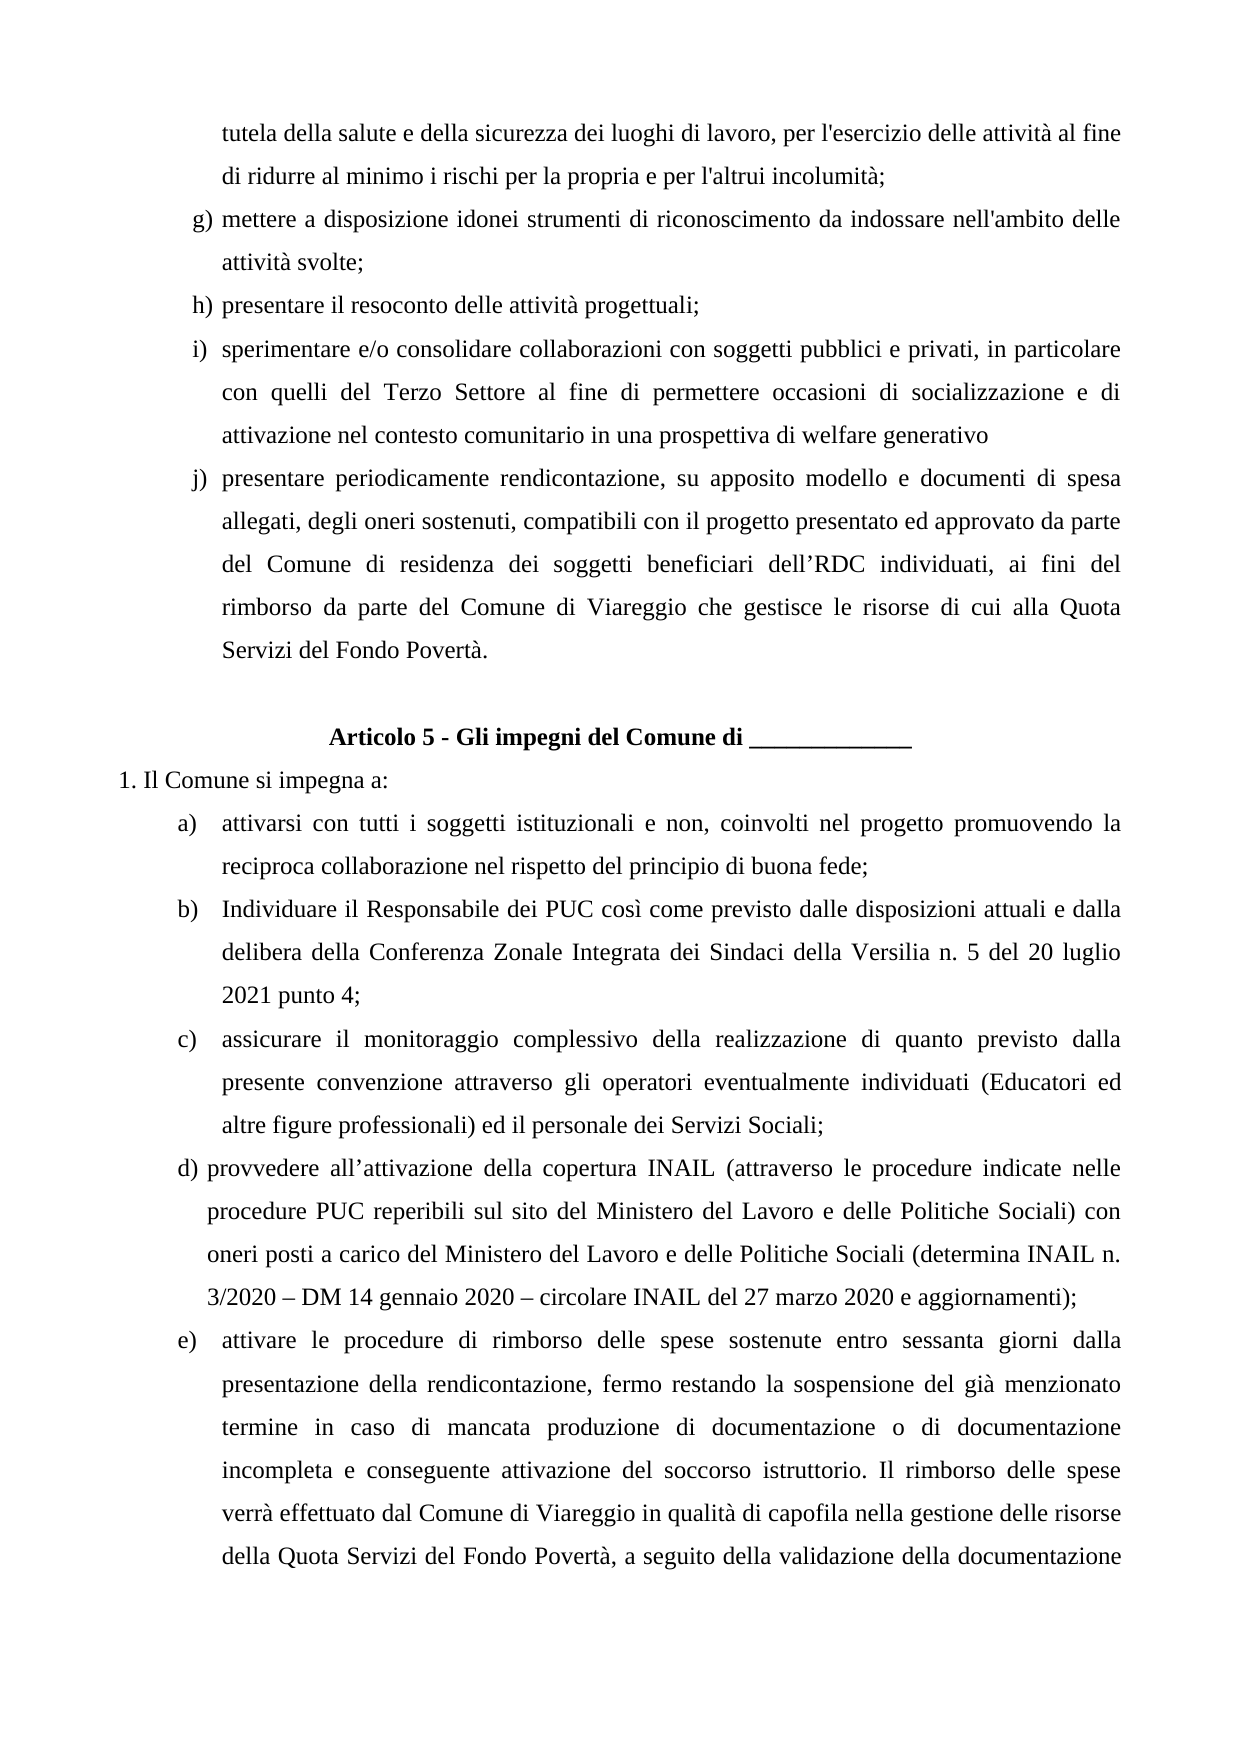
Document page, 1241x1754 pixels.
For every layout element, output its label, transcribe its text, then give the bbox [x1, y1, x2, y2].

list attivare le procedure di rimborso delle spese sostenute entro sessanta giorni dalla presentazione della rendicontazione, fermo restando la sospensione del già menzionato termine in caso di mancata produzione di documentazione o di documentazione incompleta e conseguente attivazione del soccorso istruttorio. Il rimborso delle spese verrà effettuato dal Comune di Viareggio in qualità di capofila nella gestione delle risorse della Quota Servizi del Fondo Povertà, a seguito della validazione della documentazione [177, 1326, 1122, 1570]
list tutela della salute e della sicurezza dei luoghi di lavoro, per l'esercizio delle attività al fine di ridurre al minimo i rischi per la propria e per l'altrui incolumità; [192, 118, 1122, 190]
list attivarsi con tutti i soggetti istituzionali e non, coinvolti nel progetto promuovendo la reciproca collaborazione nel rispetto del principio di buona fede; [177, 808, 1122, 880]
list presentare periodicamente rendicontazione, su apposito modello e documenti di spesa allegati, degli oneri sostenuti, compatibili con il progetto presentato ed approvato da parte del Comune di residenza dei soggetti beneficiari dell’RDC individuati, ai fini del rimborso da parte del Comune di Viareggio che gestisce le risorse di cui alla Quota Servizi del Fondo Povertà. [192, 463, 1122, 664]
list presentare il resoconto delle attività progettuali; [192, 291, 1122, 319]
list provvedere all’attivazione della copertura INAIL (attraverso le procedure indicate nelle procedure PUC reperibili sul sito del Ministero del Lavoro e delle Politiche Sociali) con oneri posti a carico del Ministero del Lavoro e delle Politiche Sociali (determina INAIL n. 3/2020 – DM 14 gennaio 2020 – circolare INAIL del 27 marzo 2020 e aggiornamenti); [177, 1153, 1122, 1311]
list assicurare il monitoraggio complessivo della realizzazione di quanto previsto dalla presente convenzione attraverso gli operatori eventualmente individuati (Educatori ed altre figure professionali) ed il personale dei Servizi Sociali; [177, 1024, 1122, 1139]
text Articolo 5 - Gli impegni del Comune di _____________ [118, 722, 1122, 751]
list Individuare il Responsabile dei PUC così come previsto dalle disposizioni attuali e dalla delibera della Conferenza Zonale Integrata dei Sindaci della Versilia n. 5 del 20 luglio 2021 punto 4; [177, 894, 1122, 1009]
text 1. Il Comune si impegna a: [118, 765, 1122, 794]
list mettere a disposizione idonei strumenti di riconoscimento da indossare nell'ambito delle attività svolte; [192, 204, 1122, 276]
list sperimentare e/o consolidare collaborazioni con soggetti pubblici e privati, in particolare con quelli del Terzo Settore al fine di permettere occasioni di socializzazione e di attivazione nel contesto comunitario in una prospettiva di welfare generativo [192, 334, 1122, 449]
